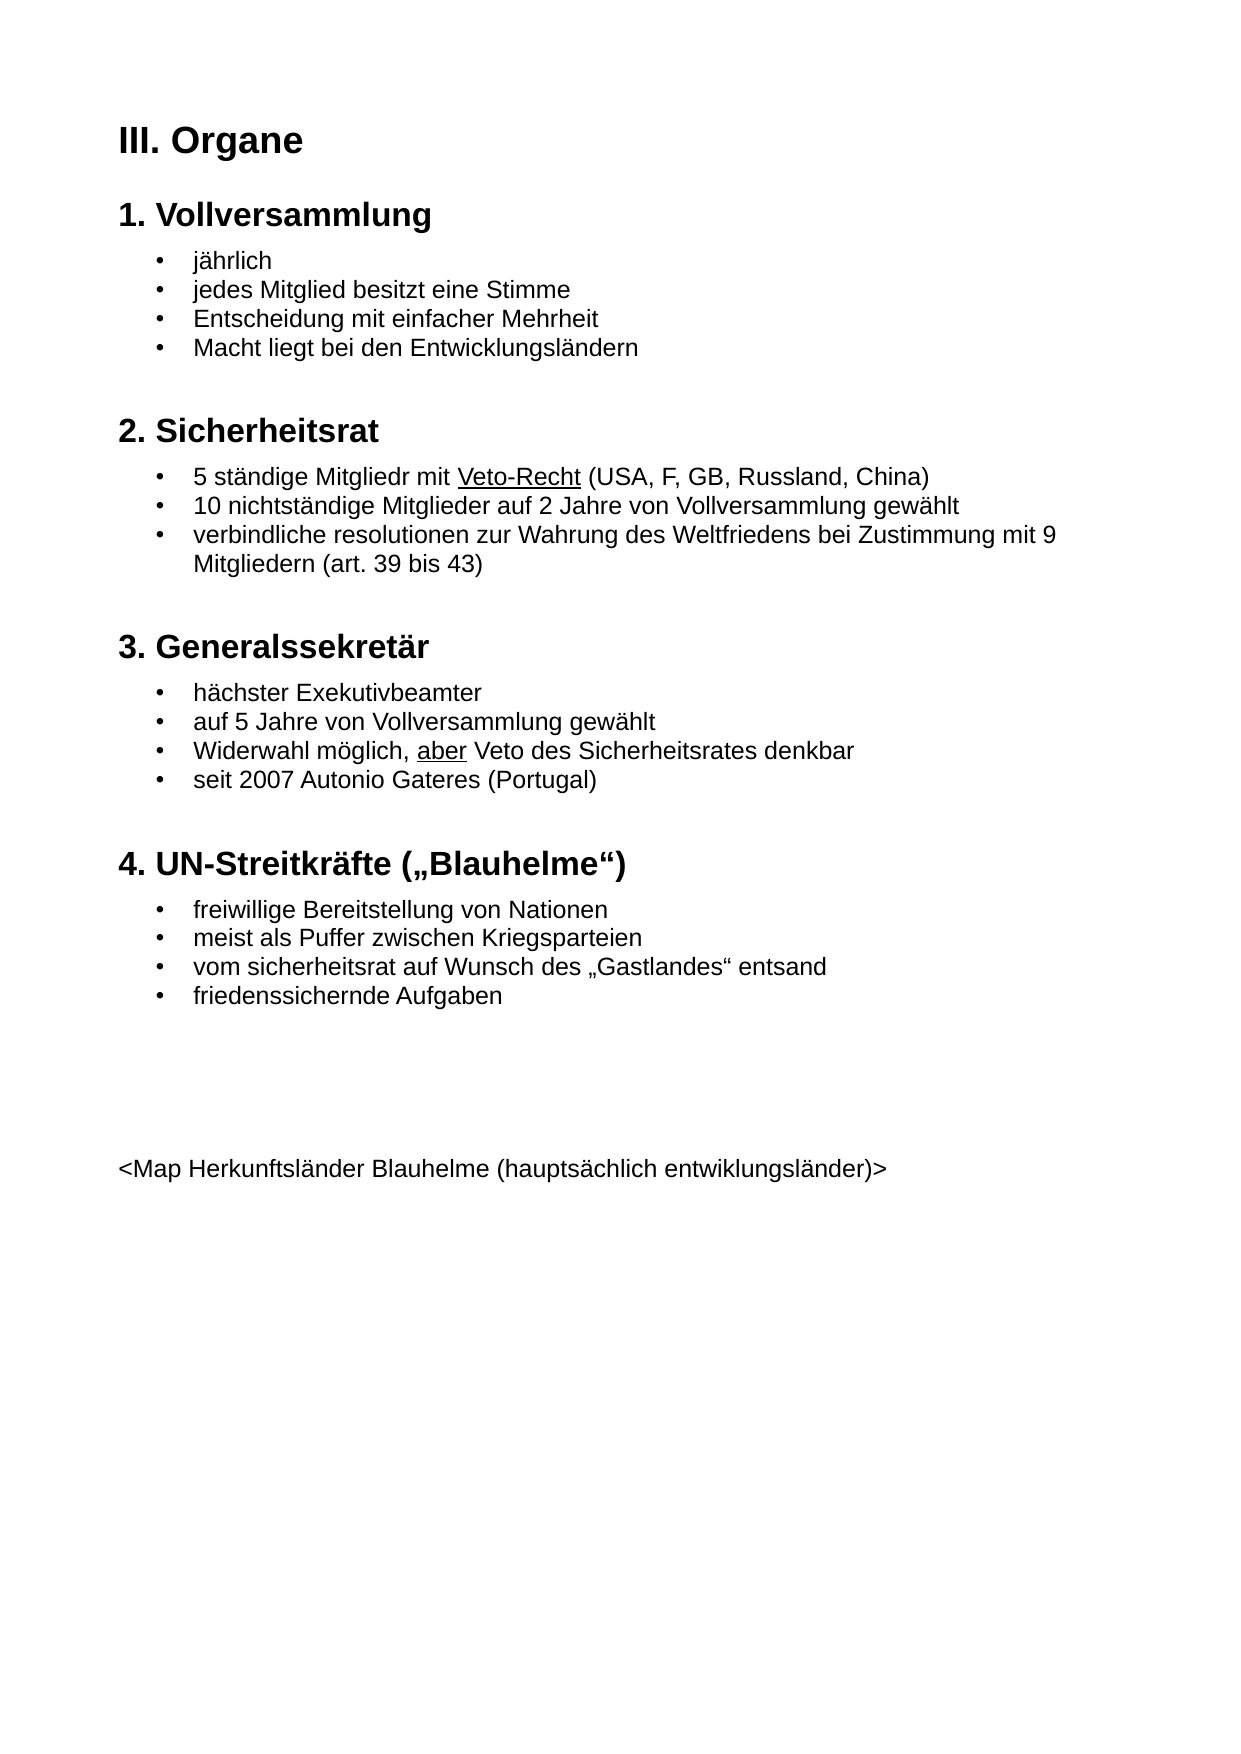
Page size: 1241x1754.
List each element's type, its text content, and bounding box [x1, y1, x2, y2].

text <Map Herkunftsländer Blauhelme (hauptsächlich entwiklungsländer)> [118, 1154, 1122, 1182]
list Widerwahl möglich, aber Veto des Sicherheitsrates denkbar [156, 736, 1122, 765]
list hächster Exekutivbeamter [156, 678, 1122, 707]
subtitle III. Organe [118, 118, 1122, 162]
list jedes Mitglied besitzt eine Stimme [156, 275, 1122, 304]
list freiwillige Bereitstellung von Nationen [156, 894, 1122, 923]
list 10 nichtständige Mitglieder auf 2 Jahre von Vollversammlung gewählt [156, 491, 1122, 520]
subtitle 4. UN-Streitkräfte („Blauhelme“) [118, 843, 1122, 882]
subtitle 2. Sicherheitsrat [118, 411, 1122, 450]
list jährlich [156, 246, 1122, 275]
list vom sicherheitsrat auf Wunsch des „Gastlandes“ entsand [156, 952, 1122, 981]
list 5 ständige Mitgliedr mit Veto-Recht (USA, F, GB, Russland, China) [156, 462, 1122, 491]
list Entscheidung mit einfacher Mehrheit [156, 304, 1122, 333]
subtitle 1. Vollversammlung [118, 195, 1122, 234]
subtitle 3. Generalssekretär [118, 627, 1122, 666]
list verbindliche resolutionen zur Wahrung des Weltfriedens bei Zustimmung mit 9 Mitgliedern (art. 39 bis 43) [156, 520, 1122, 578]
list friedenssichernde Aufgaben [156, 981, 1122, 1010]
list Macht liegt bei den Entwicklungsländern [156, 333, 1122, 362]
list auf 5 Jahre von Vollversammlung gewählt [156, 707, 1122, 736]
list meist als Puffer zwischen Kriegsparteien [156, 923, 1122, 952]
list seit 2007 Autonio Gateres (Portugal) [156, 765, 1122, 794]
